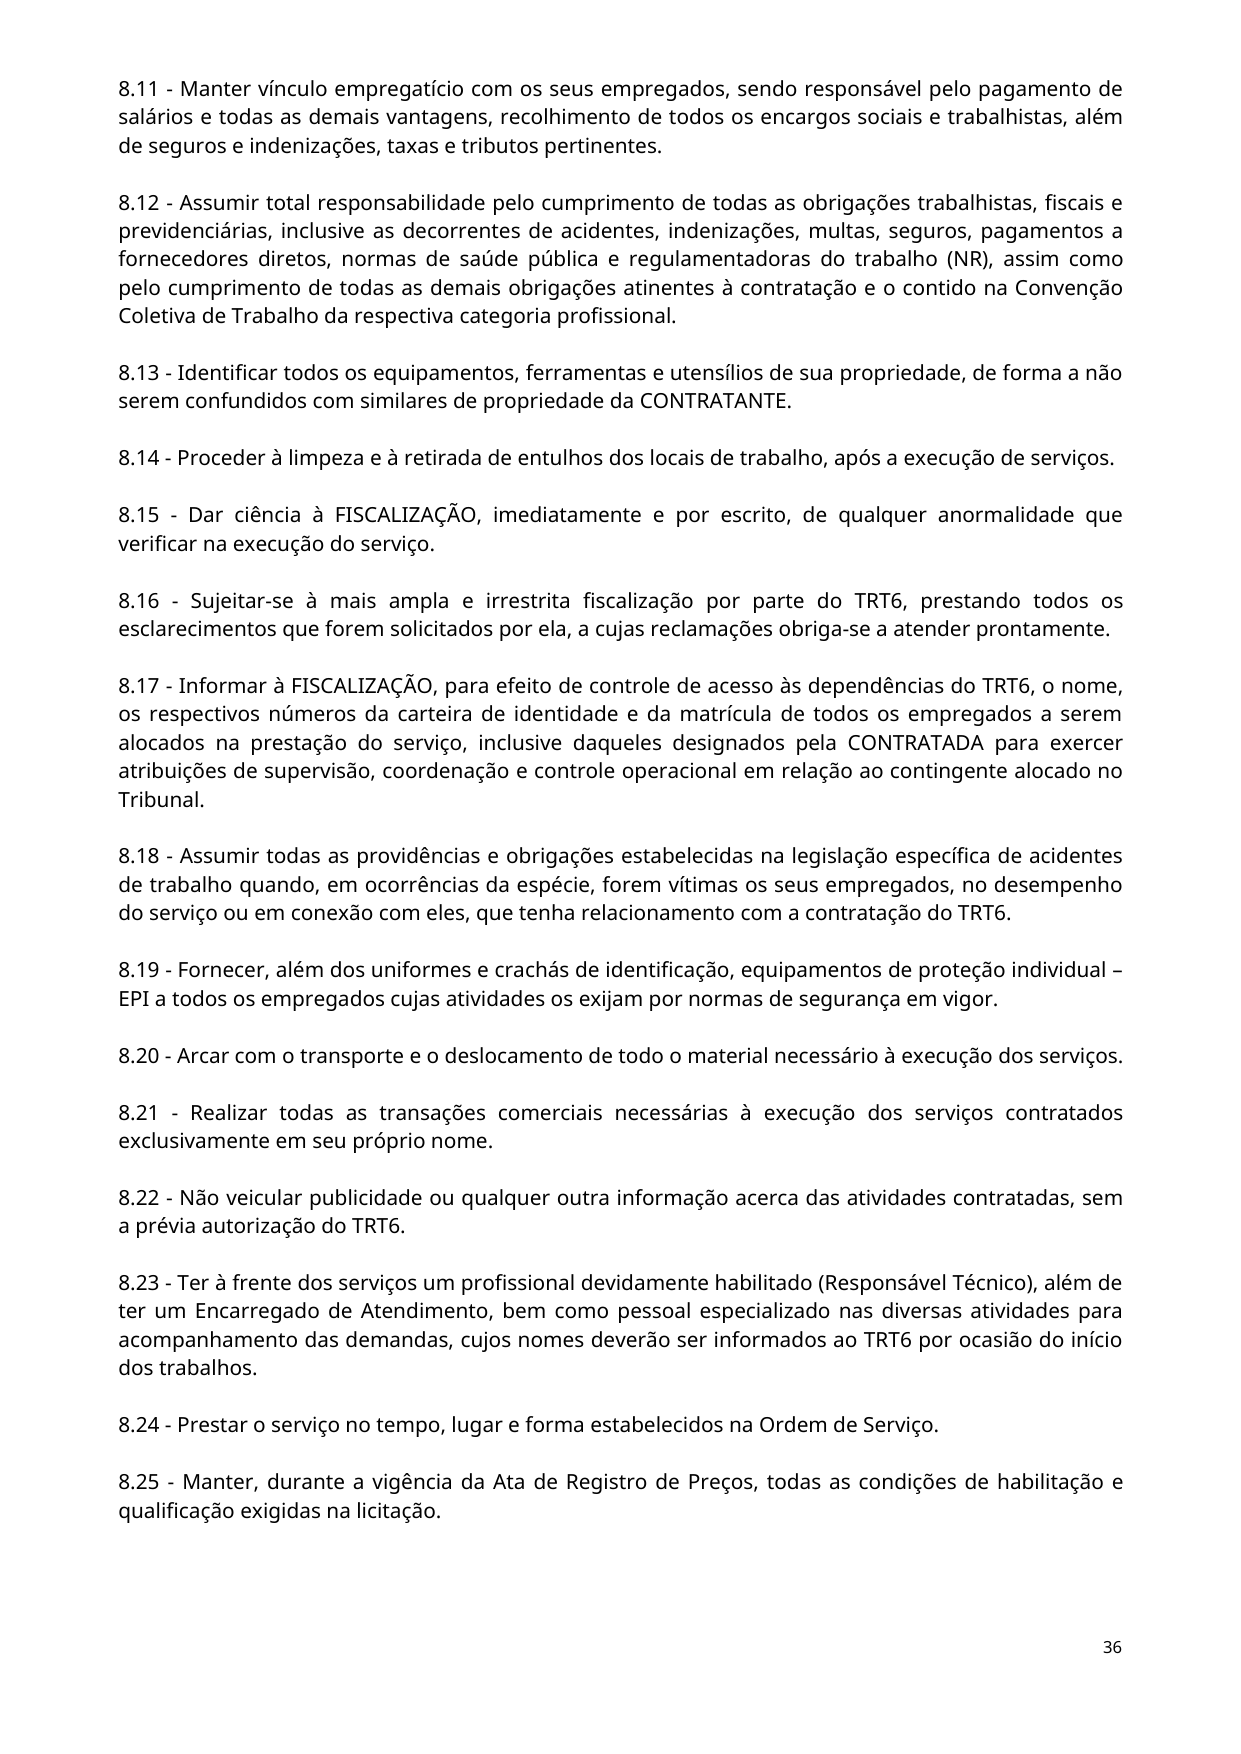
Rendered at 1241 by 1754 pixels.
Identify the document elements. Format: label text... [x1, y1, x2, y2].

text 8.18 - Assumir todas as providências e obrigações estabelecidas na legislação específica de acidentes de trabalho quando, em ocorrências da espécie, forem vítimas os seus empregados, no desempenho do serviço ou em conexão com eles, que tenha relacionamento com a contratação do TRT6. [118, 842, 1124, 927]
text 8.15 - Dar ciência à FISCALIZAÇÃO, imediatamente e por escrito, de qualquer anormalidade que verificar na execução do serviço. [118, 500, 1124, 557]
text 8.16 - Sujeitar-se à mais ampla e irrestrita fiscalização por parte do TRT6, prestando todos os esclarecimentos que forem solicitados por ela, a cujas reclamações obriga-se a atender prontamente. [118, 586, 1124, 643]
text 8.12 - Assumir total responsabilidade pelo cumprimento de todas as obrigações trabalhistas, fiscais e previdenciárias, inclusive as decorrentes de acidentes, indenizações, multas, seguros, pagamentos a fornecedores diretos, normas de saúde pública e regulamentadoras do trabalho (NR), assim como pelo cumprimento de todas as demais obrigações atinentes à contratação e o contido na Convenção Coletiva de Trabalho da respectiva categoria profissional. [118, 188, 1124, 330]
text 8.24 - Prestar o serviço no tempo, lugar e forma estabelecidos na Ordem de Serviço. [118, 1410, 1124, 1439]
text 8.23 - Ter à frente dos serviços um profissional devidamente habilitado (Responsável Técnico), além de ter um Encarregado de Atendimento, bem como pessoal especializado nas diversas atividades para acompanhamento das demandas, cujos nomes deverão ser informados ao TRT6 por ocasião do início dos trabalhos. [118, 1268, 1124, 1382]
text 8.14 - Proceder à limpeza e à retirada de entulhos dos locais de trabalho, após a execução de serviços. [118, 443, 1124, 472]
text 8.22 - Não veicular publicidade ou qualquer outra informação acerca das atividades contratadas, sem a prévia autorização do TRT6. [118, 1183, 1124, 1240]
text 8.20 - Arcar com o transporte e o deslocamento de todo o material necessário à execução dos serviços. [118, 1041, 1124, 1069]
text 8.17 - Informar à FISCALIZAÇÃO, para efeito de controle de acesso às dependências do TRT6, o nome, os respectivos números da carteira de identidade e da matrícula de todos os empregados a serem alocados na prestação do serviço, inclusive daqueles designados pela CONTRATADA para exercer atribuições de supervisão, coordenação e controle operacional em relação ao contingente alocado no Tribunal. [118, 671, 1124, 813]
text 8.25 - Manter, durante a vigência da Ata de Registro de Preços, todas as condições de habilitação e qualificação exigidas na licitação. [118, 1467, 1124, 1524]
text 8.21 - Realizar todas as transações comerciais necessárias à execução dos serviços contratados exclusivamente em seu próprio nome. [118, 1098, 1124, 1154]
text 8.19 - Fornecer, além dos uniformes e crachás de identificação, equipamentos de proteção individual – EPI a todos os empregados cujas atividades os exijam por normas de segurança em vigor. [118, 955, 1124, 1012]
text 8.11 - Manter vínculo empregatício com os seus empregados, sendo responsável pelo pagamento de salários e todas as demais vantagens, recolhimento de todos os encargos sociais e trabalhistas, além de seguros e indenizações, taxas e tributos pertinentes. [118, 74, 1124, 159]
text 8.13 - Identificar todos os equipamentos, ferramentas e utensílios de sua propriedade, de forma a não serem confundidos com similares de propriedade da CONTRATANTE. [118, 358, 1124, 415]
